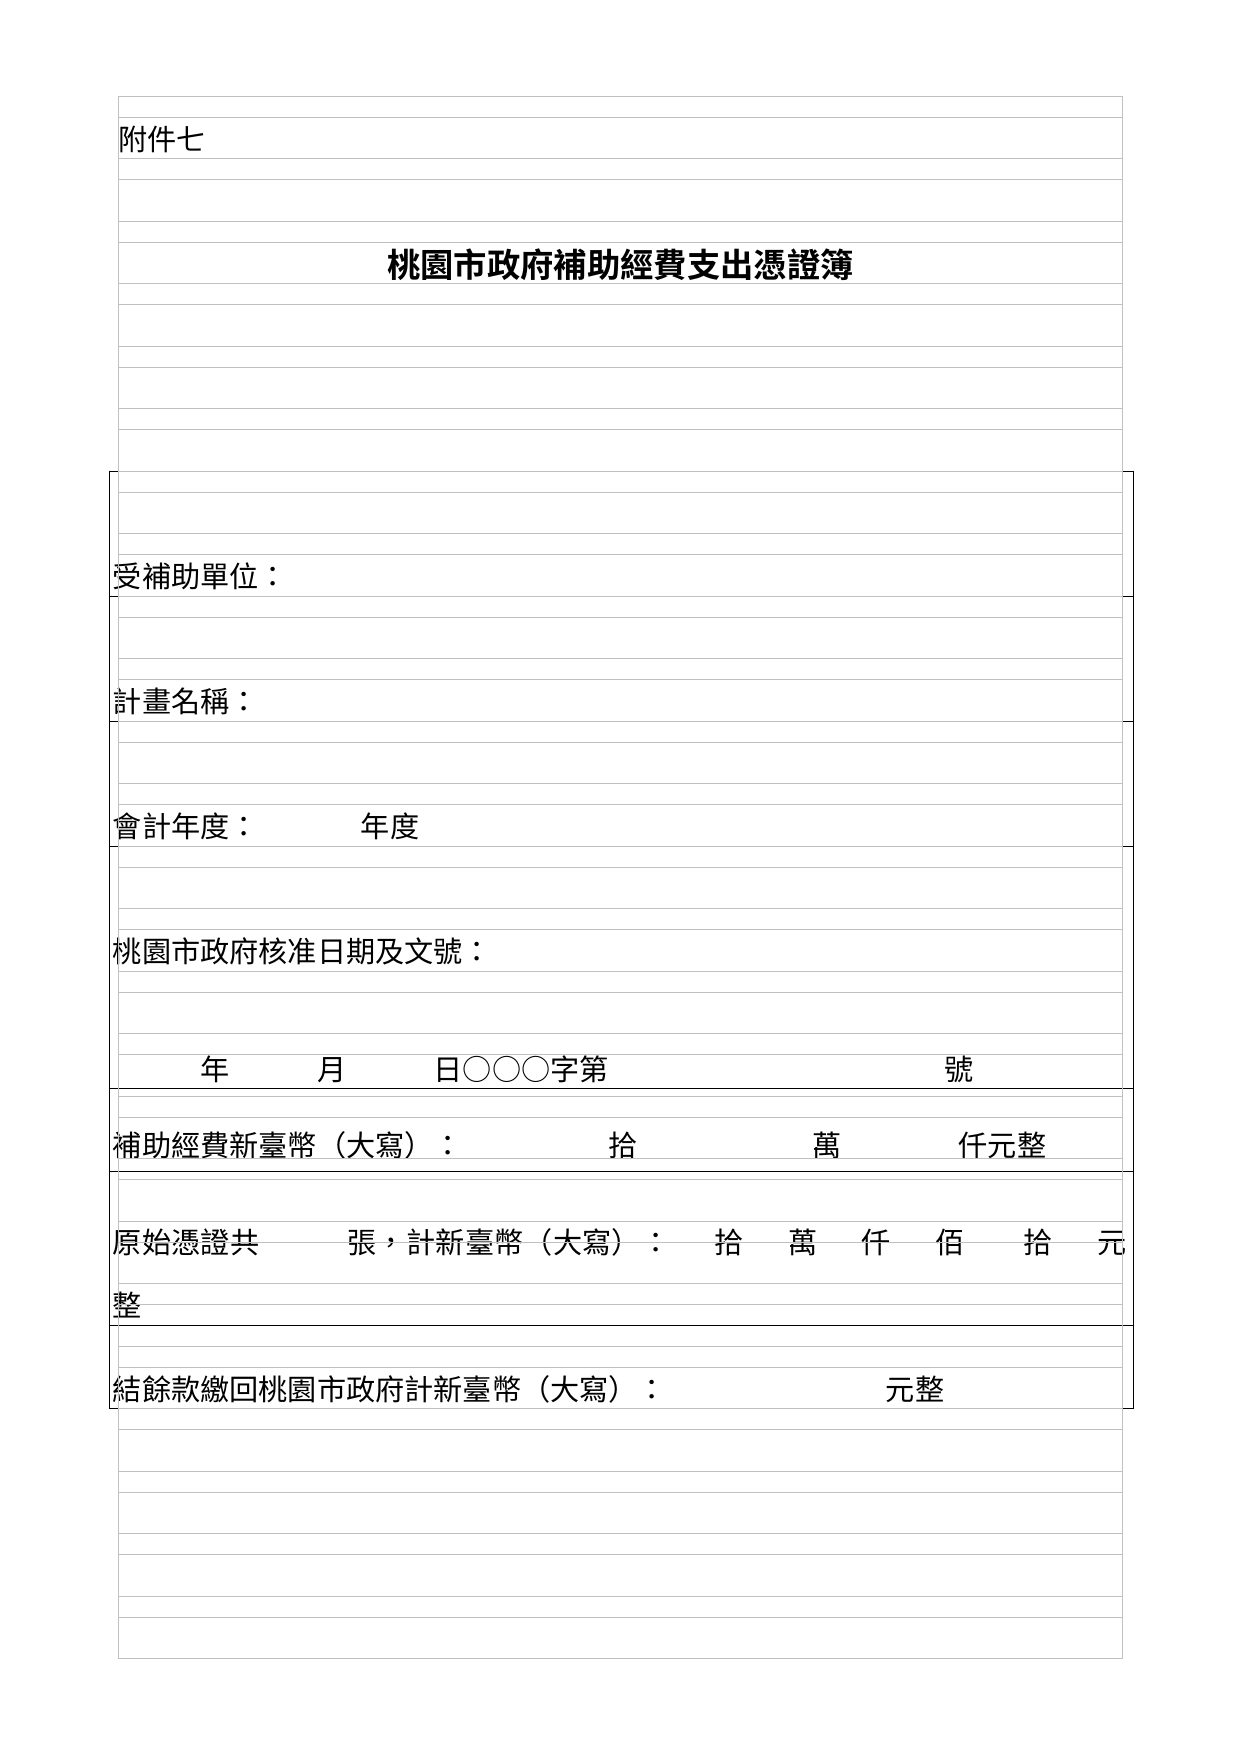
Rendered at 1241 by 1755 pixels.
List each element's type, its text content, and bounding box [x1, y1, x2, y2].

table_cell 結餘款繳回桃園市政府計新臺幣（大寫）： 元整 [110, 1326, 118, 1408]
table_cell 桃園市政府核准日期及文號： 年 月 日○○○字第 號 [110, 847, 118, 1088]
table_cell 會計年度： 年度 [119, 722, 1122, 742]
text [119, 222, 1122, 242]
table_cell 桃園市政府核准日期及文號： 年 月 日○○○字第 號 [119, 847, 1122, 867]
table_cell 補助經費新臺幣（大寫）： 拾 萬 仟元整 [119, 1118, 1122, 1158]
text [119, 97, 1122, 117]
table_cell 計畫名稱： [119, 618, 1122, 658]
table_cell 桃園市政府核准日期及文號： 年 月 日○○○字第 號 [119, 868, 1122, 908]
text 附件七 [119, 118, 1122, 158]
text 桃園市政府補助經費支出憑證簿 [119, 243, 1122, 283]
table_header 受補助單位： [110, 472, 118, 596]
table_cell 補助經費新臺幣（大寫）： 拾 萬 仟元整 [1123, 1089, 1133, 1171]
table_cell 結餘款繳回桃園市政府計新臺幣（大寫）： 元整 [119, 1347, 1122, 1367]
table_cell 原始憑證共 張，計新臺幣（大寫）： 拾 萬 仟 佰 拾 元整 [119, 1180, 1122, 1221]
table_header 受補助單位： [119, 534, 1122, 554]
table_cell 結餘款繳回桃園市政府計新臺幣（大寫）： 元整 [119, 1368, 1122, 1408]
table_cell 原始憑證共 張，計新臺幣（大寫）： 拾 萬 仟 佰 拾 元整 [119, 1222, 1122, 1242]
table_header 受補助單位： [1123, 472, 1133, 596]
table_cell 計畫名稱： [119, 659, 1122, 679]
table_cell 原始憑證共 張，計新臺幣（大寫）： 拾 萬 仟 佰 拾 元整 [119, 1172, 1122, 1179]
table_cell 會計年度： 年度 [119, 805, 1122, 846]
table_cell 補助經費新臺幣（大寫）： 拾 萬 仟元整 [110, 1089, 118, 1171]
table_cell 計畫名稱： [1123, 597, 1133, 721]
table_cell 會計年度： 年度 [119, 743, 1122, 783]
table_cell 原始憑證共 張，計新臺幣（大寫）： 拾 萬 仟 佰 拾 元整 [119, 1305, 1122, 1324]
table_cell 結餘款繳回桃園市政府計新臺幣（大寫）： 元整 [119, 1326, 1122, 1346]
table_cell 桃園市政府核准日期及文號： 年 月 日○○○字第 號 [119, 930, 1122, 971]
table_cell 桃園市政府核准日期及文號： 年 月 日○○○字第 號 [119, 993, 1122, 1033]
table_cell 會計年度： 年度 [110, 722, 118, 846]
table_header 受補助單位： [119, 555, 1122, 596]
table_cell 桃園市政府核准日期及文號： 年 月 日○○○字第 號 [1123, 847, 1133, 1088]
table_cell 會計年度： 年度 [1123, 722, 1133, 846]
table_cell 原始憑證共 張，計新臺幣（大寫）： 拾 萬 仟 佰 拾 元整 [110, 1172, 118, 1324]
table_cell 計畫名稱： [110, 597, 118, 721]
table_cell 原始憑證共 張，計新臺幣（大寫）： 拾 萬 仟 佰 拾 元整 [119, 1284, 1122, 1304]
table_cell 計畫名稱： [119, 597, 1122, 617]
table_header 受補助單位： [119, 472, 1122, 492]
table_cell 桃園市政府核准日期及文號： 年 月 日○○○字第 號 [119, 1055, 1122, 1088]
table_cell 補助經費新臺幣（大寫）： 拾 萬 仟元整 [119, 1097, 1122, 1117]
table_cell 結餘款繳回桃園市政府計新臺幣（大寫）： 元整 [1123, 1326, 1133, 1408]
table_header 受補助單位： [119, 493, 1122, 533]
table_cell 原始憑證共 張，計新臺幣（大寫）： 拾 萬 仟 佰 拾 元整 [119, 1243, 1122, 1283]
table_cell 補助經費新臺幣（大寫）： 拾 萬 仟元整 [119, 1089, 1122, 1096]
table_cell 計畫名稱： [119, 680, 1122, 721]
table_cell 桃園市政府核准日期及文號： 年 月 日○○○字第 號 [119, 1034, 1122, 1054]
table_cell 桃園市政府核准日期及文號： 年 月 日○○○字第 號 [119, 972, 1122, 992]
table_cell 會計年度： 年度 [119, 784, 1122, 804]
table_cell 補助經費新臺幣（大寫）： 拾 萬 仟元整 [119, 1159, 1122, 1171]
table_cell 桃園市政府核准日期及文號： 年 月 日○○○字第 號 [119, 909, 1122, 929]
table_cell 原始憑證共 張，計新臺幣（大寫）： 拾 萬 仟 佰 拾 元整 [1123, 1172, 1133, 1324]
